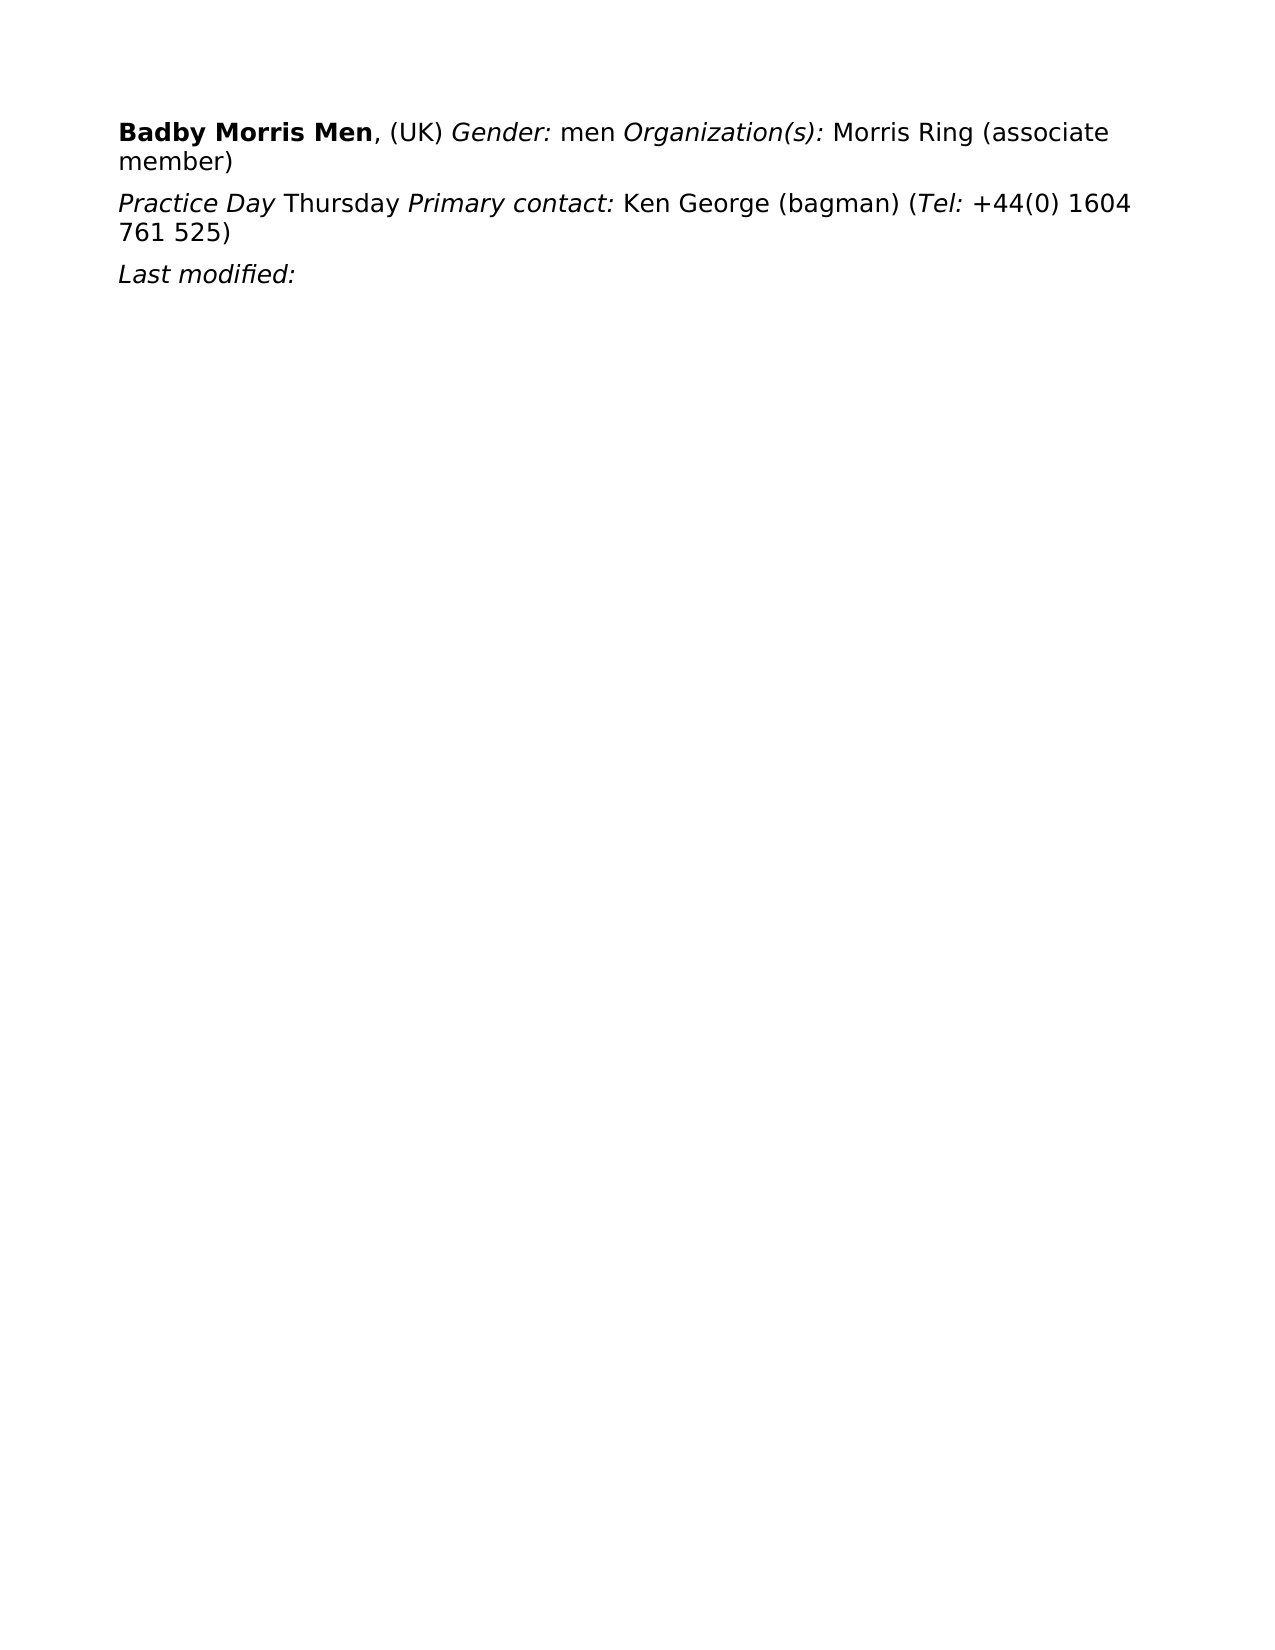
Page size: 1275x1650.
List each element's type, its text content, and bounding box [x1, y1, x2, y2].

text Badby Morris Men, (UK) Gender: men Organization(s): Morris Ring (associate member) [118, 118, 1157, 176]
text Practice Day Thursday Primary contact: Ken George (bagman) (Tel: +44(0) 1604 761 525) [118, 189, 1157, 247]
text Last modified: [118, 260, 1157, 289]
